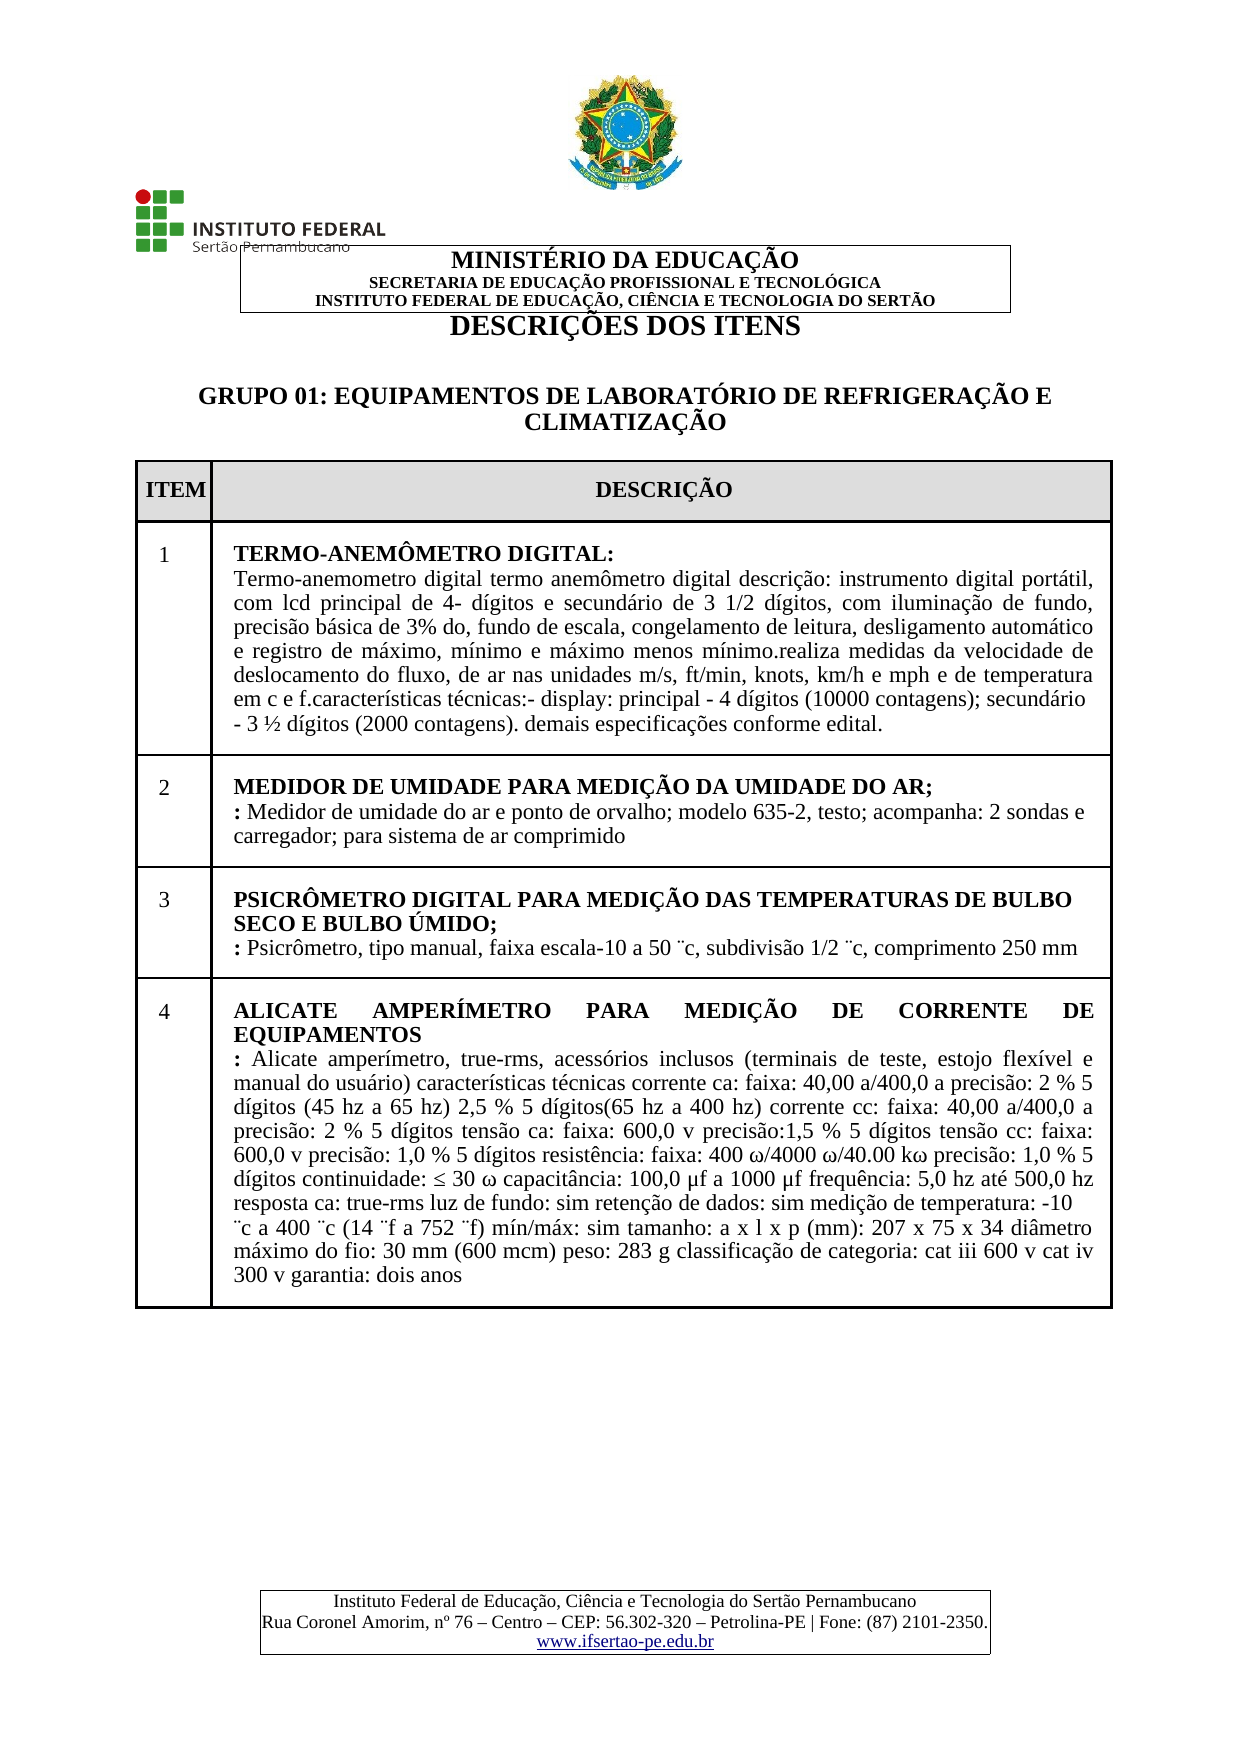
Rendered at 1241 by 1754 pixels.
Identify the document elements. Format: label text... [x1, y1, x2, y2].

text DESCRIÇÕES DOS ITENS [197, 308, 1054, 342]
table_cell ALICATE AMPERÍMETRO PARA MEDIÇÃO DE CORRENTE DE EQUIPAMENTOS : Alicate amperímetro, true-rms, acessórios inclusos (terminais de teste, estojo flexível e manual do usuário) características técnicas corrente ca: faixa: 40,00 a/400,0 a precisão: 2 % 5 dígitos (45 hz a 65 hz) 2,5 % 5 dígitos(65 hz a 400 hz) corrente cc: faixa: 40,00 a/400,0 a precisão: 2 % 5 dígitos tensão ca: faixa: 600,0 v precisão:1,5 % 5 dígitos tensão cc: faixa: 600,0 v precisão: 1,0 % 5 dígitos resistência: faixa: 400 ω/4000 ω/40.00 kω precisão: 1,0 % 5 dígitos continuidade: ≤ 30 ω capacitância: 100,0 μf a 1000 μf frequência: 5,0 hz até 500,0 hz resposta ca: true-rms luz de fundo: sim retenção de dados: sim medição de temperatura: -10 ¨c a 400 ¨c (14 ¨f a 752 ¨f) mín/máx: sim tamanho: a x l x p (mm): 207 x 75 x 34 diâmetro máximo do fio: 30 mm (600 mcm) peso: 283 g classificação de categoria: cat iii 600 v cat iv 300 v garantia: dois anos [213, 979, 1110, 1306]
picture [568, 75, 683, 190]
table_cell 2 [138, 756, 210, 866]
text GRUPO 01: EQUIPAMENTOS DE LABORATÓRIO DE REFRIGERAÇÃO E CLIMATIZAÇÃO [197, 384, 1053, 436]
table_header ITEM [138, 462, 210, 520]
picture [135, 189, 386, 252]
table_cell 3 [138, 868, 210, 977]
table_header DESCRIÇÃO [213, 462, 1110, 520]
table_cell TERMO-ANEMÔMETRO DIGITAL: Termo-anemometro digital termo anemômetro digital descrição: instrumento digital portátil, com lcd principal de 4- dígitos e secundário de 3 1/2 dígitos, com iluminação de fundo, precisão básica de 3% do, fundo de escala, congelamento de leitura, desligamento automático e registro de máximo, mínimo e máximo menos mínimo.realiza medidas da velocidade de deslocamento do fluxo, de ar nas unidades m/s, ft/min, knots, km/h e mph e de temperatura em c e f.características técnicas:- display: principal - 4 dígitos (10000 contagens); secundário - 3 ½ dígitos (2000 contagens). demais especificações conforme edital. [213, 523, 1110, 754]
table_cell 4 [138, 979, 210, 1306]
table_cell PSICRÔMETRO DIGITAL PARA MEDIÇÃO DAS TEMPERATURAS DE BULBO SECO E BULBO ÚMIDO; : Psicrômetro, tipo manual, faixa escala-10 a 50 ¨c, subdivisão 1/2 ¨c, comprimento 250 mm [213, 868, 1110, 977]
table_cell 1 [138, 523, 210, 754]
table_cell MEDIDOR DE UMIDADE PARA MEDIÇÃO DA UMIDADE DO AR; : Medidor de umidade do ar e ponto de orvalho; modelo 635-2, testo; acompanha: 2 sondas e carregador; para sistema de ar comprimido [213, 756, 1110, 866]
